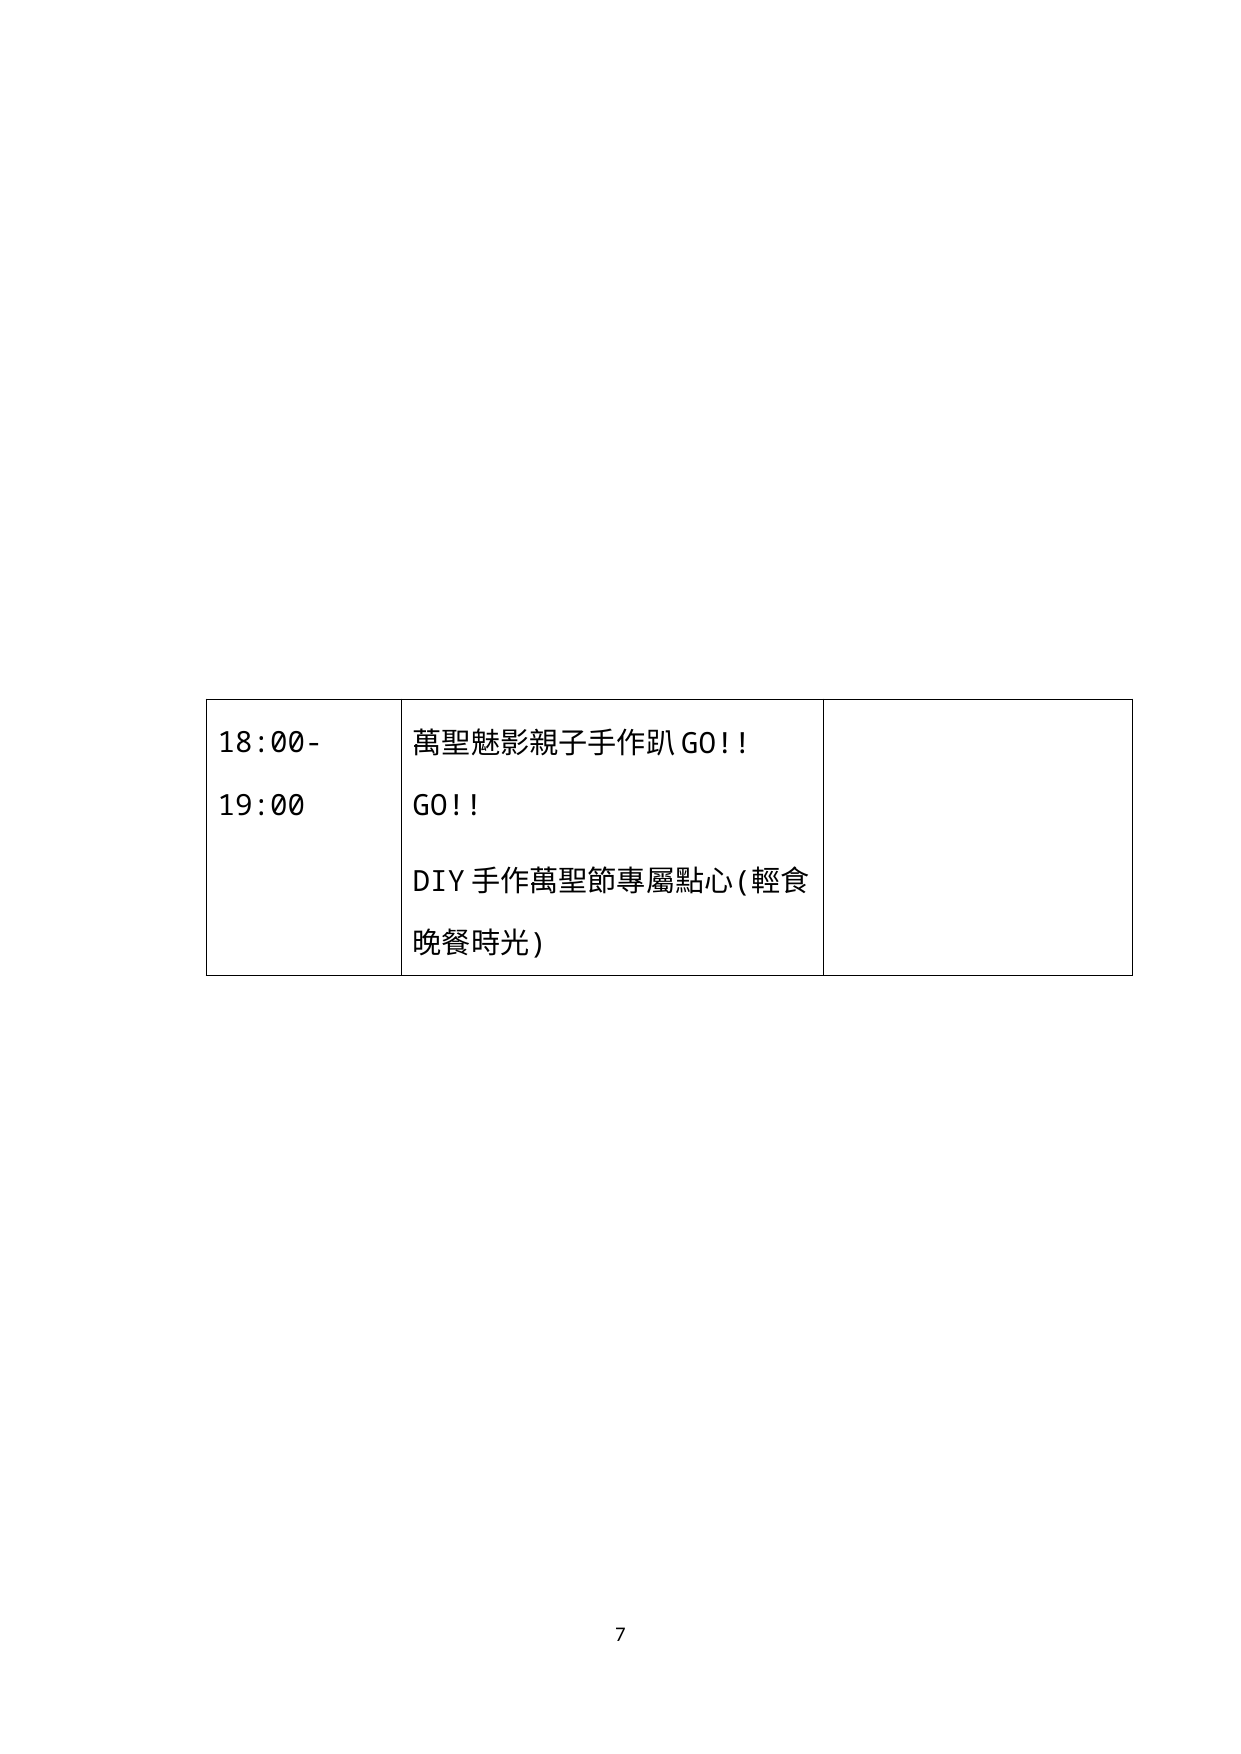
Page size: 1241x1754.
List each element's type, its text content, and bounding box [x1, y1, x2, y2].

table_cell 18:00-19:00 [207, 700, 401, 974]
table_cell 萬聖魅影親子手作趴GO!!GO!! DIY手作萬聖節專屬點心(輕食晚餐時光) [402, 700, 823, 974]
table_cell [824, 700, 1132, 974]
